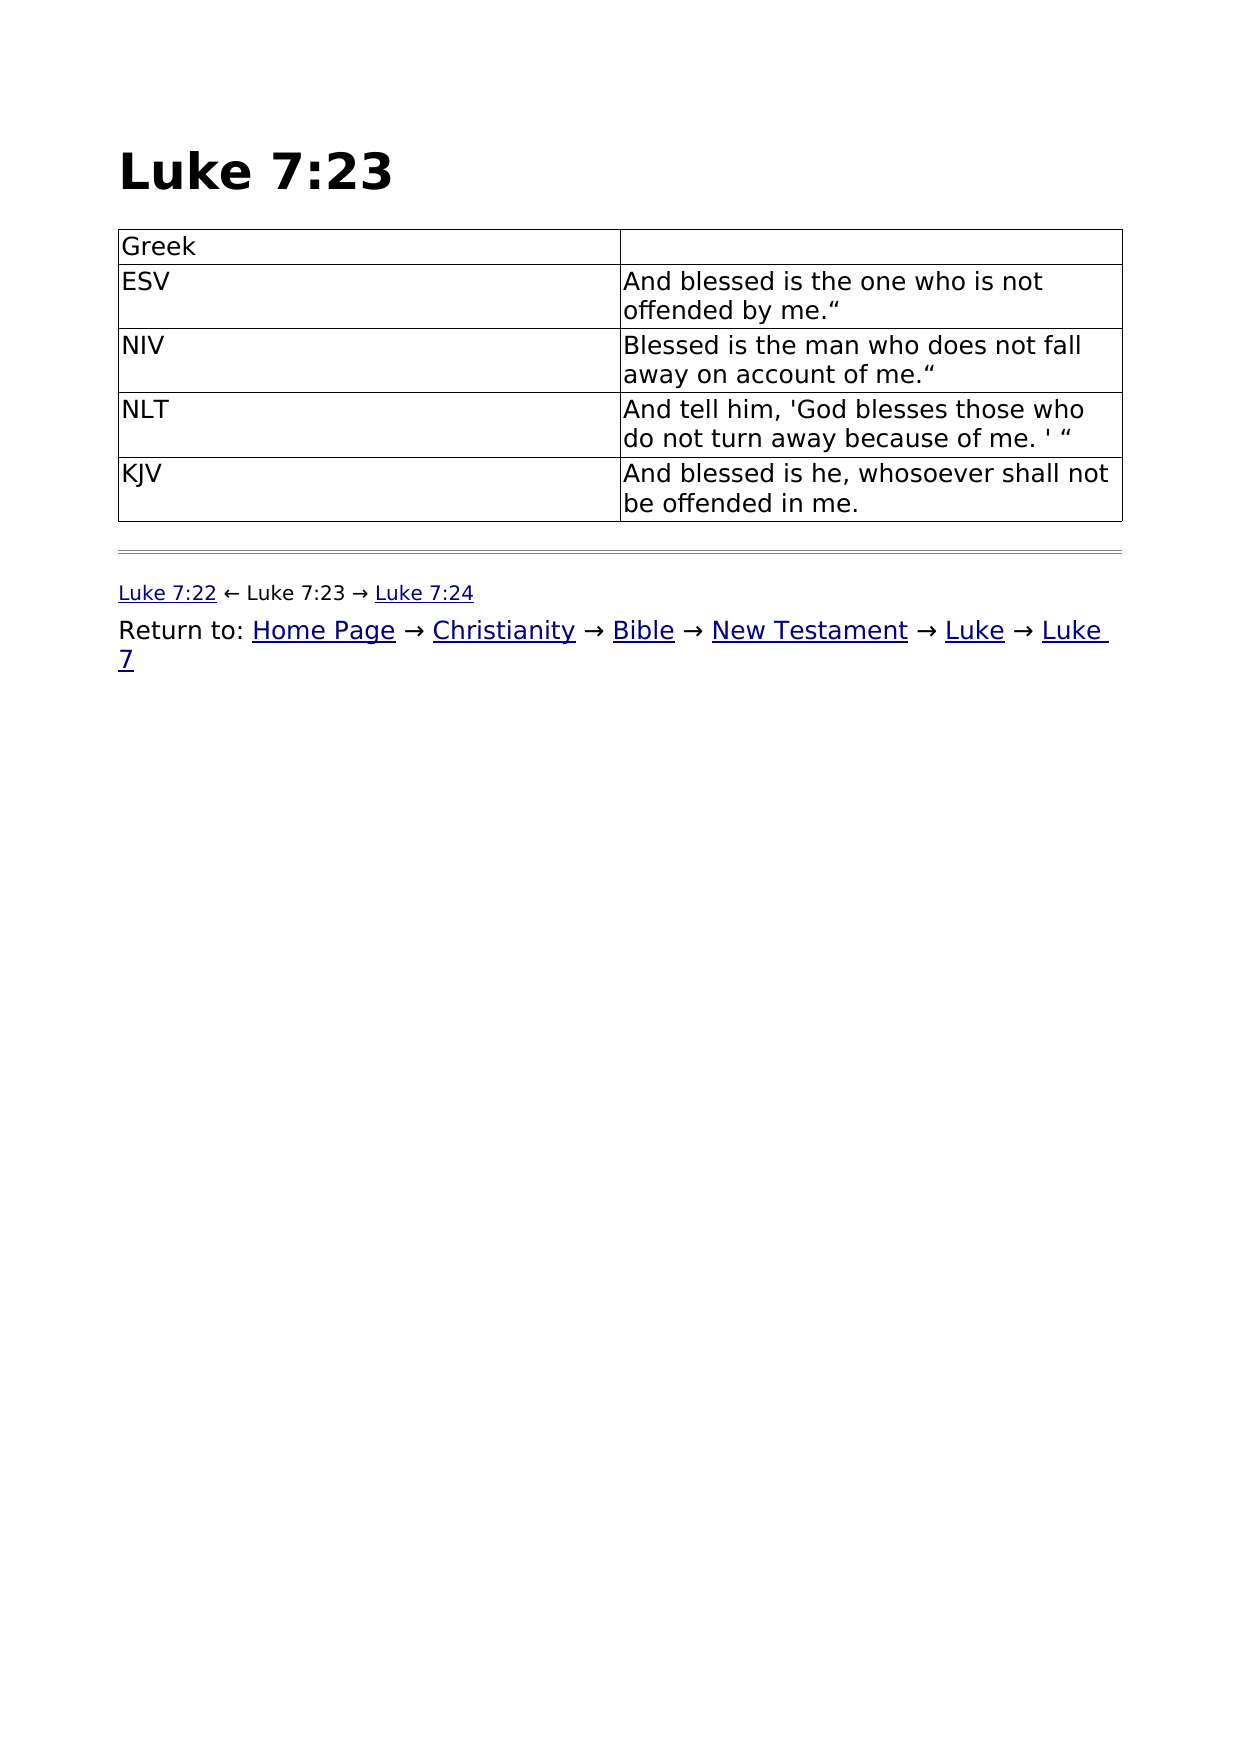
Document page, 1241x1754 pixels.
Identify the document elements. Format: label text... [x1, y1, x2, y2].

table_cell And blessed is the one who is not offended by me.“ [621, 265, 1122, 328]
table_header Greek [119, 230, 620, 264]
text Luke 7:22 ← Luke 7:23 → Luke 7:24 [118, 582, 1122, 616]
text Return to: Home Page → Christianity → Bible → New Testament → Luke → Luke 7 [118, 616, 1122, 674]
table_header [621, 230, 1122, 264]
table_cell ESV [119, 265, 620, 328]
table_cell KJV [119, 458, 620, 521]
subtitle Luke 7:23 [118, 143, 1122, 201]
table_cell NIV [119, 329, 620, 392]
table_cell And blessed is he, whosoever shall not be offended in me. [621, 458, 1122, 521]
table_cell NLT [119, 393, 620, 457]
table_cell And tell him, 'God blesses those who do not turn away because of me. ' “ [621, 393, 1122, 457]
table_cell Blessed is the man who does not fall away on account of me.“ [621, 329, 1122, 392]
